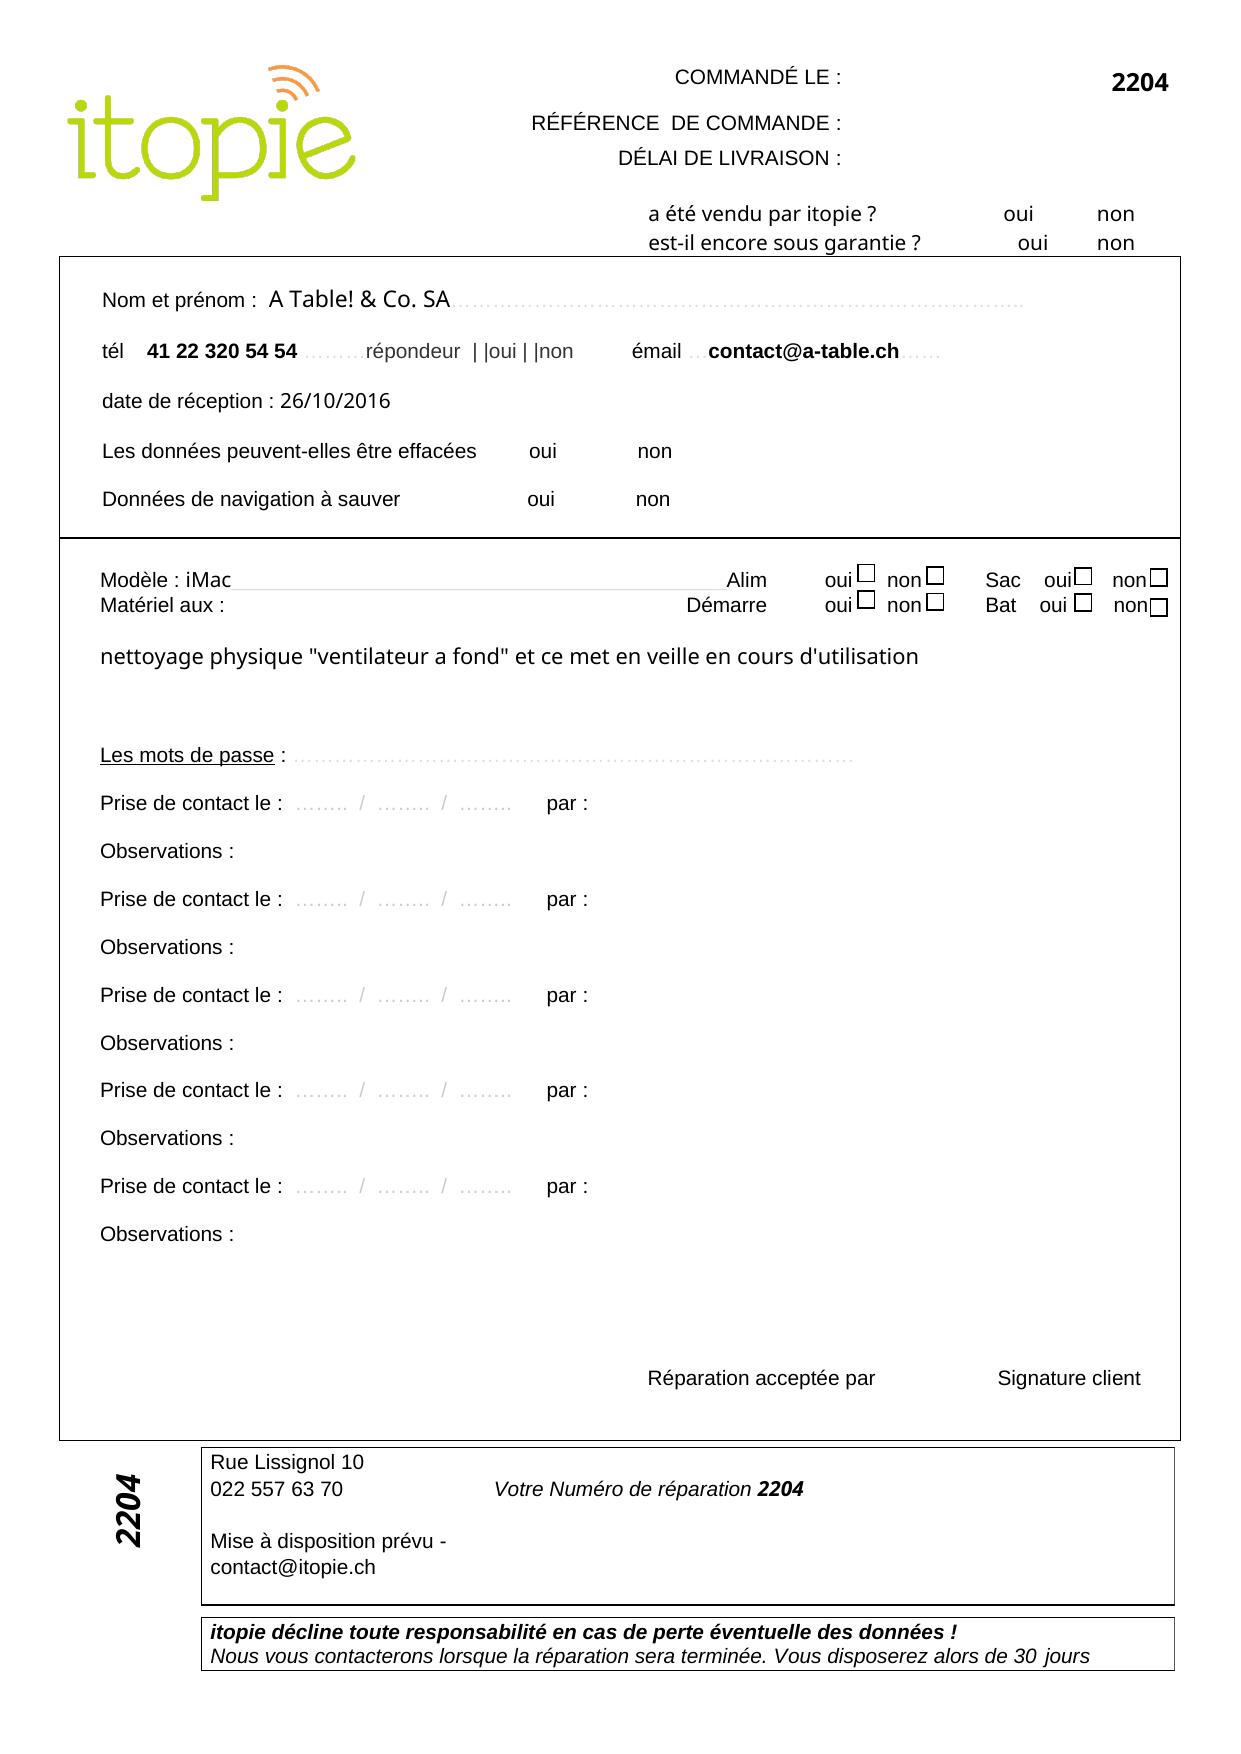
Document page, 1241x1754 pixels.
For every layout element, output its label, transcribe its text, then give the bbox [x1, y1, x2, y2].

text Matériel aux : Démarre oui non Bat oui non [60, 590, 1180, 617]
text Réparation acceptée par Signature client [60, 1363, 1180, 1390]
text Prise de contact le : …….. / …….. / …….. par : [60, 979, 1180, 1006]
table_cell itopie décline toute responsabilité en cas de perte éventuelle des données ! Nous vous contacterons lorsque la réparation sera terminée. Vous disposerez alors de 30 jours [195, 1611, 1180, 1677]
table_header Rue Lissignol 10 022 557 63 70 Votre Numéro de réparation 2204 Mise à disposition prévu - contact@itopie.ch [195, 1441, 1180, 1611]
text Données de navigation à sauver oui non [60, 484, 1180, 511]
table_header 2204 [59, 1441, 195, 1677]
table_cell [847, 105, 1180, 140]
text Observations : [60, 1123, 1180, 1150]
text Prise de contact le : …….. / …….. / …….. par : [60, 788, 1180, 815]
text Observations : [60, 836, 1180, 863]
text Observations : [60, 931, 1180, 958]
text Les données peuvent-elles être effacées oui non [60, 436, 1180, 463]
picture [67, 65, 356, 201]
text Modèle : iMac Alim oui non Sac oui non [879, 562, 925, 590]
text a été vendu par itopie ? oui non [59, 199, 1181, 228]
text Nom et prénom : A Table! & Co. SA……………………………………………………………………….. [60, 280, 1180, 314]
text Les mots de passe : ……………………………………………………………………… [60, 740, 1180, 767]
text Observations : [60, 1027, 1180, 1054]
text est-il encore sous garantie ? oui non [59, 228, 1181, 256]
text Modèle : iMac Alim oui non Sac oui non [948, 562, 1180, 590]
table_cell DÉLAI DE LIVRAISON : [490, 140, 847, 175]
text Prise de contact le : …….. / …….. / …….. par : [60, 883, 1180, 911]
table_cell [847, 140, 1180, 175]
text date de réception : 26/10/2016 [60, 383, 1180, 415]
table_cell RÉFÉRENCE DE COMMANDE : [490, 105, 847, 140]
text Modèle : iMac Alim oui non Sac oui non [60, 562, 856, 590]
text tél 41 22 320 54 54 ………répondeur | |oui | |non émail …contact@a-table.ch…… [60, 335, 1180, 362]
text nettoyage physique "ventilateur a fond" et ce met en veille en cours d'utilisation [60, 638, 1180, 671]
text Prise de contact le : …….. / …….. / …….. par : [60, 1171, 1180, 1198]
text Observations : [60, 1219, 1180, 1246]
text Prise de contact le : …….. / …….. / …….. par : [60, 1075, 1180, 1102]
table_header 2204 [847, 59, 1180, 104]
table_header COMMANDÉ LE : [490, 59, 847, 104]
